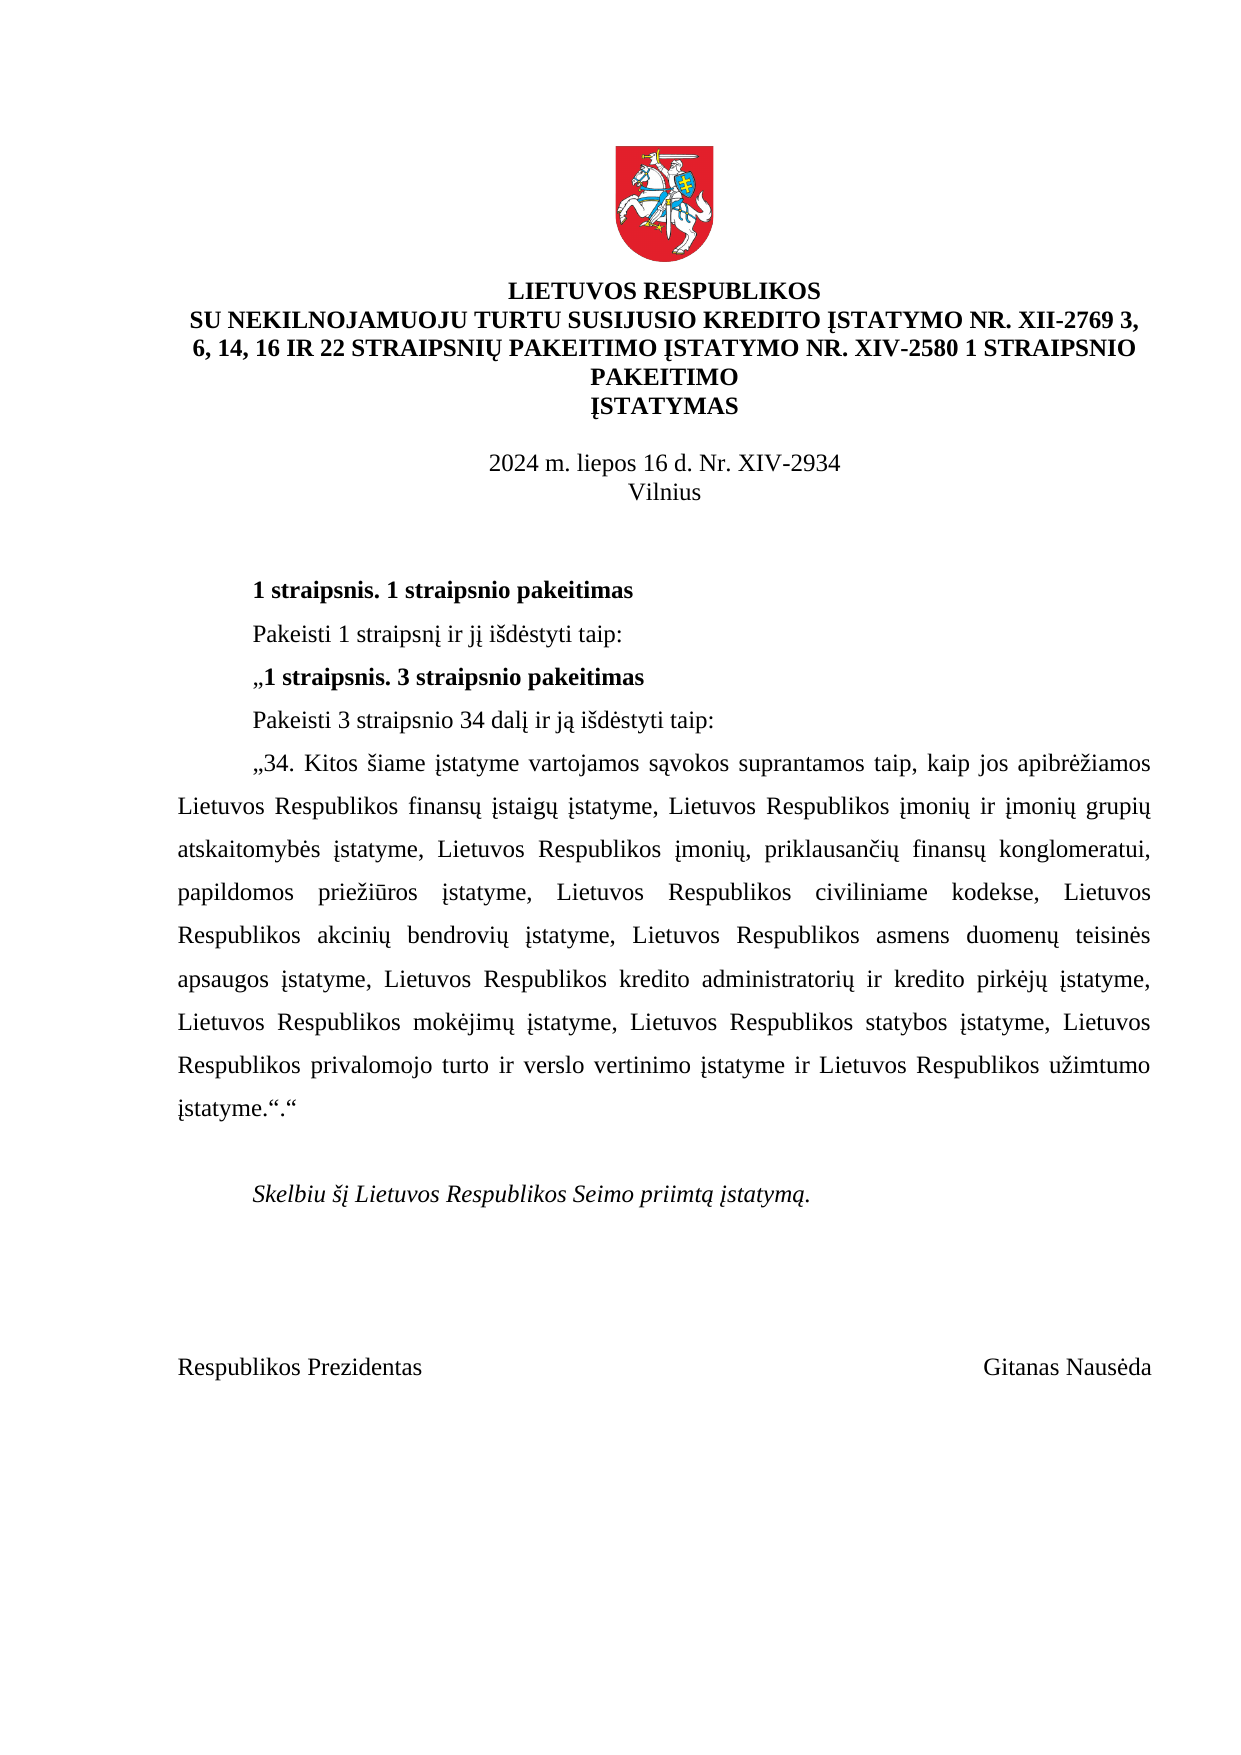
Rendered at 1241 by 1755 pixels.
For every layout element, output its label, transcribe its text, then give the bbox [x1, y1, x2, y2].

text 1 straipsnis. 1 straipsnio pakeitimas [177, 576, 1152, 604]
text Pakeisti 1 straipsnį ir jį išdėstyti taip: [177, 619, 1152, 647]
text 2024 m. liepos 16 d. Nr. XIV-2934 [177, 448, 1152, 477]
text ĮSTATYMAS [177, 391, 1152, 420]
text LIETUVOS RESPUBLIKOS [177, 276, 1152, 305]
text „1 straipsnis. 3 straipsnio pakeitimas [177, 662, 1152, 691]
text „34. Kitos šiame įstatyme vartojamos sąvokos suprantamos taip, kaip jos apibrėžiamos Lietuvos Respublikos finansų įstaigų įstatyme, Lietuvos Respublikos įmonių ir įmonių grupių atskaitomybės įstatyme, Lietuvos Respublikos įmonių, priklausančių finansų konglomeratui, papildomos priežiūros įstatyme, Lietuvos Respublikos civiliniame kodekse, Lietuvos Respublikos akcinių bendrovių įstatyme, Lietuvos Respublikos asmens duomenų teisinės apsaugos įstatyme, Lietuvos Respublikos kredito administratorių ir kredito pirkėjų įstatyme, Lietuvos Respublikos mokėjimų įstatyme, Lietuvos Respublikos statybos įstatyme, Lietuvos Respublikos privalomojo turto ir verslo vertinimo įstatyme ir Lietuvos Respublikos užimtumo įstatyme.“.“ [177, 748, 1152, 1122]
text SU NEKILNOJAMUOJU TURTU SUSIJUSIO KREDITO ĮSTATYMO NR. XII-2769 3, 6, 14, 16 IR 22 STRAIPSNIŲ PAKEITIMO ĮSTATYMO NR. XIV-2580 1 STRAIPSNIO PAKEITIMO [177, 305, 1152, 391]
text Vilnius [177, 477, 1152, 506]
text Pakeisti 3 straipsnio 34 dalį ir ją išdėstyti taip: [177, 705, 1152, 734]
text Skelbiu šį Lietuvos Respublikos Seimo priimtą įstatymą. [177, 1179, 1152, 1208]
text Respublikos Prezidentas Gitanas Nausėda [177, 1352, 1152, 1381]
